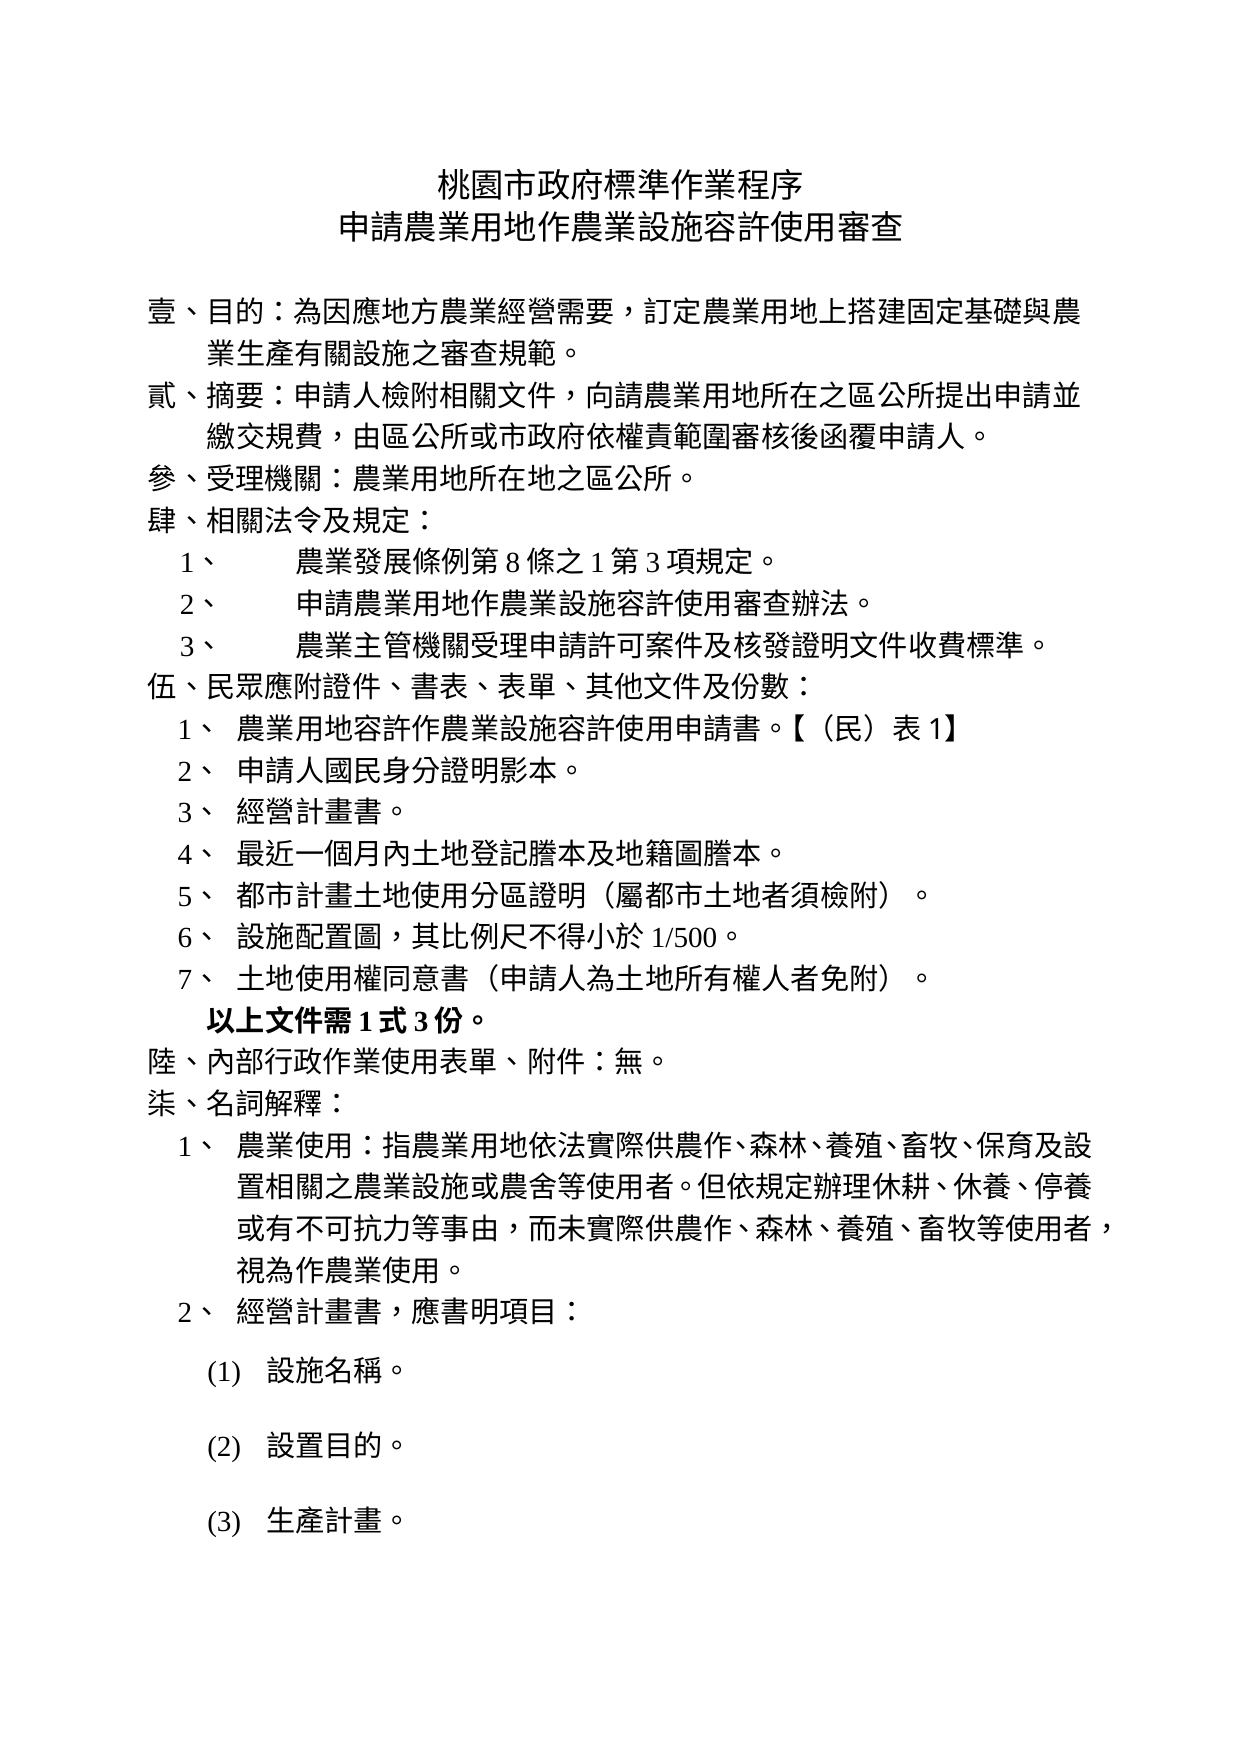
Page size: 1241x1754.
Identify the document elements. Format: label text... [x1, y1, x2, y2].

text 伍、民眾應附證件、書表、表單、其他文件及份數： [148, 664, 1092, 706]
list 設施名稱。 [207, 1331, 1092, 1406]
list 申請人國民身分證明影本。 [177, 748, 1092, 789]
text 參、受理機關：農業用地所在地之區公所。 [148, 456, 1092, 498]
list 農業用地容許作農業設施容許使用申請書。【（民）表1】 [177, 706, 1092, 748]
list 土地使用權同意書（申請人為土地所有權人者免附）。 [177, 956, 1092, 998]
text 桃園市政府標準作業程序 [148, 164, 1092, 206]
list 經營計畫書。 [177, 789, 1092, 831]
text 肆、相關法令及規定： [148, 498, 1092, 539]
list 申請農業用地作農業設施容許使用審查辦法。 [179, 581, 1092, 623]
text 陸、內部行政作業使用表單、附件：無。 [148, 1039, 1092, 1081]
list 最近一個月內土地登記謄本及地籍圖謄本。 [177, 831, 1092, 873]
text 貳、摘要：申請人檢附相關文件，向請農業用地所在之區公所提出申請並繳交規費，由區公所或市政府依權責範圍審核後函覆申請人。 [148, 373, 1092, 456]
list 設施配置圖，其比例尺不得小於1/500。 [177, 914, 1092, 956]
list 農業主管機關受理申請許可案件及核發證明文件收費標準。 [179, 623, 1092, 664]
list 農業使用：指農業用地依法實際供農作、森林、養殖、畜牧、保育及設置相關之農業設施或農舍等使用者。但依規定辦理休耕、休養、停養或有不可抗力等事由，而未實際供農作、森林、養殖、畜牧等使用者，視為作農業使用。 [177, 1123, 1092, 1289]
text 壹、目的：為因應地方農業經營需要，訂定農業用地上搭建固定基礎與農業生產有關設施之審查規範。 [148, 289, 1092, 373]
text 申請農業用地作農業設施容許使用審查 [148, 206, 1092, 248]
list 都市計畫土地使用分區證明（屬都市土地者須檢附）。 [177, 873, 1092, 914]
text 以上文件需1式3份。 [177, 998, 1092, 1039]
text 柒、名詞解釋： [148, 1081, 1092, 1123]
list 設置目的。 [207, 1406, 1092, 1481]
list 生產計畫。 [207, 1481, 1092, 1556]
list 經營計畫書，應書明項目： [177, 1289, 1092, 1331]
list 農業發展條例第8條之1第3項規定。 [179, 539, 1092, 581]
